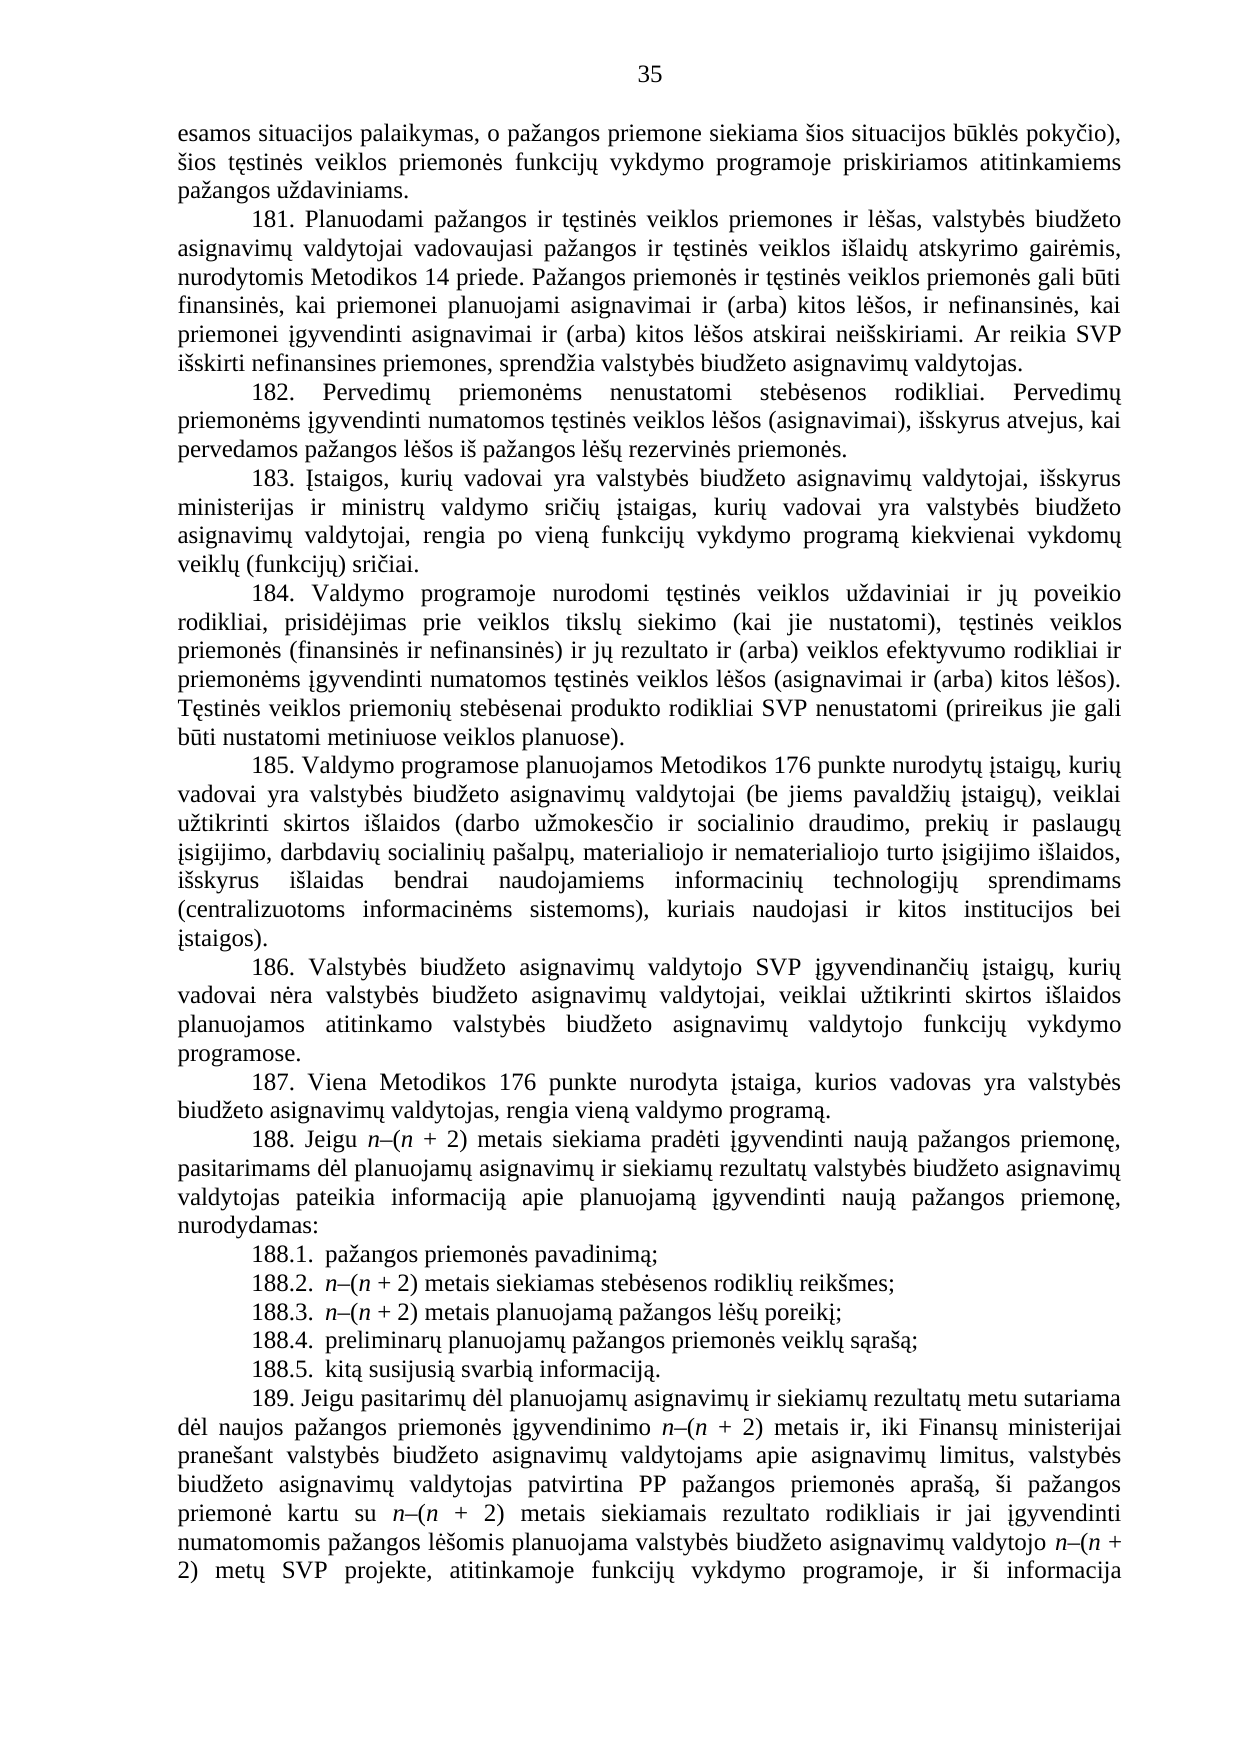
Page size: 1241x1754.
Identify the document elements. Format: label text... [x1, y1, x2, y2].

text 188. Jeigu n–(n + 2) metais siekiama pradėti įgyvendinti naują pažangos priemonę, pasitarimams dėl planuojamų asignavimų ir siekiamų rezultatų valstybės biudžeto asignavimų valdytojas pateikia informaciją apie planuojamą įgyvendinti naują pažangos priemonę, nurodydamas: [177, 1124, 1122, 1239]
text 184. Valdymo programoje nurodomi tęstinės veiklos uždaviniai ir jų poveikio rodikliai, prisidėjimas prie veiklos tikslų siekimo (kai jie nustatomi), tęstinės veiklos priemonės (finansinės ir nefinansinės) ir jų rezultato ir (arba) veiklos efektyvumo rodikliai ir priemonėms įgyvendinti numatomos tęstinės veiklos lėšos (asignavimai ir (arba) kitos lėšos). Tęstinės veiklos priemonių stebėsenai produkto rodikliai SVP nenustatomi (prireikus jie gali būti nustatomi metiniuose veiklos planuose). [177, 578, 1122, 751]
text 188.3. n–(n + 2) metais planuojamą pažangos lėšų poreikį; [177, 1297, 1122, 1326]
text esamos situacijos palaikymas, o pažangos priemone siekiama šios situacijos būklės pokyčio), šios tęstinės veiklos priemonės funkcijų vykdymo programoje priskiriamos atitinkamiems pažangos uždaviniams. [177, 118, 1122, 204]
text 186. Valstybės biudžeto asignavimų valdytojo SVP įgyvendinančių įstaigų, kurių vadovai nėra valstybės biudžeto asignavimų valdytojai, veiklai užtikrinti skirtos išlaidos planuojamos atitinkamo valstybės biudžeto asignavimų valdytojo funkcijų vykdymo programose. [177, 952, 1122, 1067]
text 189. Jeigu pasitarimų dėl planuojamų asignavimų ir siekiamų rezultatų metu sutariama dėl naujos pažangos priemonės įgyvendinimo n–(n + 2) metais ir, iki Finansų ministerijai pranešant valstybės biudžeto asignavimų valdytojams apie asignavimų limitus, valstybės biudžeto asignavimų valdytojas patvirtina PP pažangos priemonės aprašą, ši pažangos priemonė kartu su n–(n + 2) metais siekiamais rezultato rodikliais ir jai įgyvendinti numatomomis pažangos lėšomis planuojama valstybės biudžeto asignavimų valdytojo n–(n + 2) metų SVP projekte, atitinkamoje funkcijų vykdymo programoje, ir ši informacija [177, 1383, 1122, 1584]
text 188.1. pažangos priemonės pavadinimą; [177, 1239, 1122, 1268]
text 183. Įstaigos, kurių vadovai yra valstybės biudžeto asignavimų valdytojai, išskyrus ministerijas ir ministrų valdymo sričių įstaigas, kurių vadovai yra valstybės biudžeto asignavimų valdytojai, rengia po vieną funkcijų vykdymo programą kiekvienai vykdomų veiklų (funkcijų) sričiai. [177, 463, 1122, 578]
text 181. Planuodami pažangos ir tęstinės veiklos priemones ir lėšas, valstybės biudžeto asignavimų valdytojai vadovaujasi pažangos ir tęstinės veiklos išlaidų atskyrimo gairėmis, nurodytomis Metodikos 14 priede. Pažangos priemonės ir tęstinės veiklos priemonės gali būti finansinės, kai priemonei planuojami asignavimai ir (arba) kitos lėšos, ir nefinansinės, kai priemonei įgyvendinti asignavimai ir (arba) kitos lėšos atskirai neišskiriami. Ar reikia SVP išskirti nefinansines priemones, sprendžia valstybės biudžeto asignavimų valdytojas. [177, 204, 1122, 377]
text 188.4. preliminarų planuojamų pažangos priemonės veiklų sąrašą; [177, 1326, 1122, 1354]
text 188.5. kitą susijusią svarbią informaciją. [177, 1354, 1122, 1383]
text 187. Viena Metodikos 176 punkte nurodyta įstaiga, kurios vadovas yra valstybės biudžeto asignavimų valdytojas, rengia vieną valdymo programą. [177, 1067, 1122, 1124]
text 185. Valdymo programose planuojamos Metodikos 176 punkte nurodytų įstaigų, kurių vadovai yra valstybės biudžeto asignavimų valdytojai (be jiems pavaldžių įstaigų), veiklai užtikrinti skirtos išlaidos (darbo užmokesčio ir socialinio draudimo, prekių ir paslaugų įsigijimo, darbdavių socialinių pašalpų, materialiojo ir nematerialiojo turto įsigijimo išlaidos, išskyrus išlaidas bendrai naudojamiems informacinių technologijų sprendimams (centralizuotoms informacinėms sistemoms), kuriais naudojasi ir kitos institucijos bei įstaigos). [177, 751, 1122, 952]
text 188.2. n–(n + 2) metais siekiamas stebėsenos rodiklių reikšmes; [177, 1268, 1122, 1297]
text 182. Pervedimų priemonėms nenustatomi stebėsenos rodikliai. Pervedimų priemonėms įgyvendinti numatomos tęstinės veiklos lėšos (asignavimai), išskyrus atvejus, kai pervedamos pažangos lėšos iš pažangos lėšų rezervinės priemonės. [177, 377, 1122, 463]
